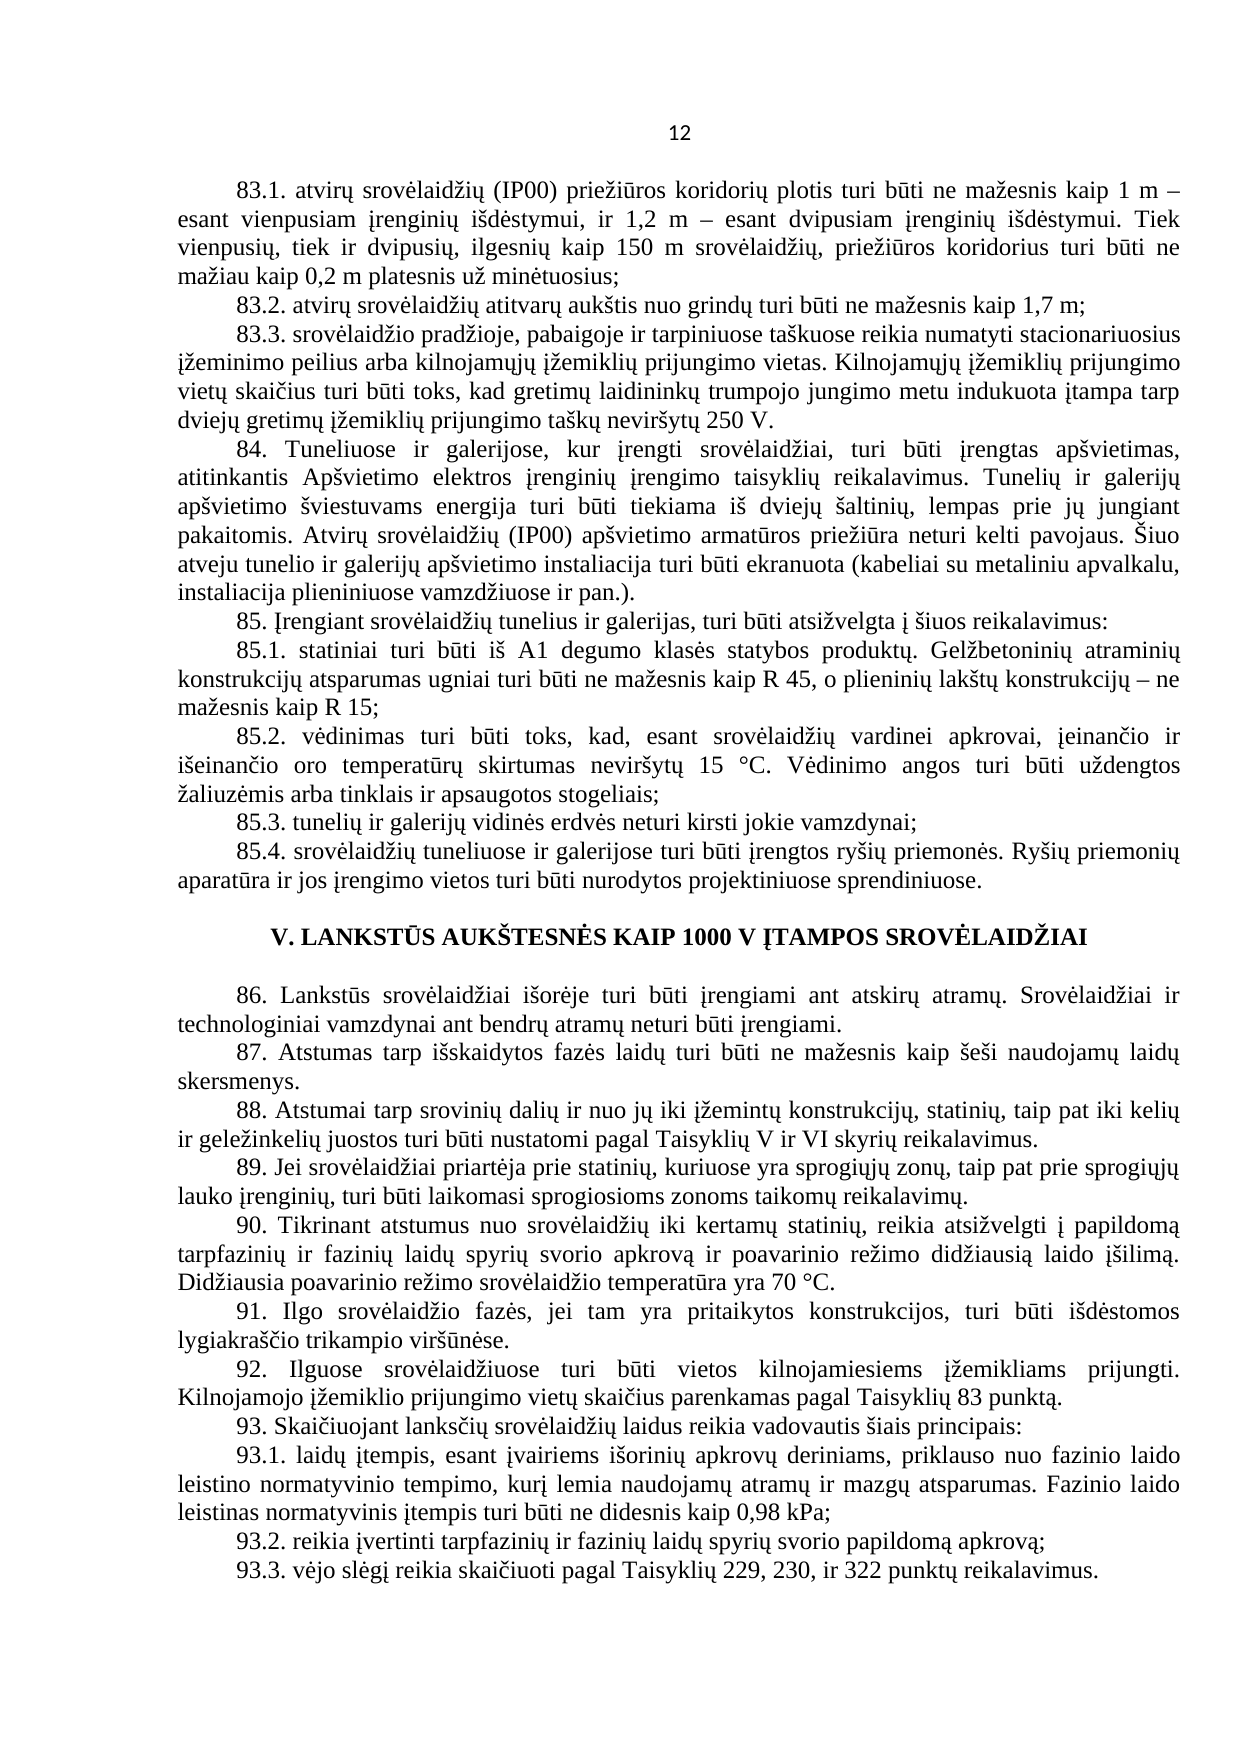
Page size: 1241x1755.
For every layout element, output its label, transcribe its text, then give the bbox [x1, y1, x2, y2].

text 90. Tikrinant atstumus nuo srovėlaidžių iki kertamų statinių, reikia atsižvelgti į papildomą tarpfazinių ir fazinių laidų spyrių svorio apkrovą ir poavarinio režimo didžiausią laido įšilimą. Didžiausia poavarinio režimo srovėlaidžio temperatūra yra 70 °C. [177, 1210, 1181, 1296]
text 93.1. laidų įtempis, esant įvairiems išorinių apkrovų deriniams, priklauso nuo fazinio laido leistino normatyvinio tempimo, kurį lemia naudojamų atramų ir mazgų atsparumas. Fazinio laido leistinas normatyvinis įtempis turi būti ne didesnis kaip 0,98 kPa; [177, 1440, 1181, 1526]
text 93.2. reikia įvertinti tarpfazinių ir fazinių laidų spyrių svorio papildomą apkrovą; [177, 1526, 1181, 1555]
text 83.3. srovėlaidžio pradžioje, pabaigoje ir tarpiniuose taškuose reikia numatyti stacionariuosius įžeminimo peilius arba kilnojamųjų įžemiklių prijungimo vietas. Kilnojamųjų įžemiklių prijungimo vietų skaičius turi būti toks, kad gretimų laidininkų trumpojo jungimo metu indukuota įtampa tarp dviejų gretimų įžemiklių prijungimo taškų neviršytų 250 V. [177, 319, 1181, 434]
text 91. Ilgo srovėlaidžio fazės, jei tam yra pritaikytos konstrukcijos, turi būti išdėstomos lygiakraščio trikampio viršūnėse. [177, 1296, 1181, 1354]
text 85. Įrengiant srovėlaidžių tunelius ir galerijas, turi būti atsižvelgta į šiuos reikalavimus: [177, 606, 1181, 635]
text 87. Atstumas tarp išskaidytos fazės laidų turi būti ne mažesnis kaip šeši naudojamų laidų skersmenys. [177, 1037, 1181, 1095]
text 85.2. vėdinimas turi būti toks, kad, esant srovėlaidžių vardinei apkrovai, įeinančio ir išeinančio oro temperatūrų skirtumas neviršytų 15 °C. Vėdinimo angos turi būti uždengtos žaliuzėmis arba tinklais ir apsaugotos stogeliais; [177, 721, 1181, 807]
text 85.3. tunelių ir galerijų vidinės erdvės neturi kirsti jokie vamzdynai; [177, 807, 1181, 836]
text V. LANKSTŪS AUKŠTESNĖS KAIP 1000 V ĮTAMPOS SROVĖLAIDŽIAI [177, 922, 1181, 951]
text 83.2. atvirų srovėlaidžių atitvarų aukštis nuo grindų turi būti ne mažesnis kaip 1,7 m; [177, 290, 1181, 319]
text 93.3. vėjo slėgį reikia skaičiuoti pagal Taisyklių 229, 230, ir 322 punktų reikalavimus. [177, 1555, 1181, 1584]
text 85.1. statiniai turi būti iš A1 degumo klasės statybos produktų. Gelžbetoninių atraminių konstrukcijų atsparumas ugniai turi būti ne mažesnis kaip R 45, o plieninių lakštų konstrukcijų – ne mažesnis kaip R 15; [177, 635, 1181, 721]
text 88. Atstumai tarp srovinių dalių ir nuo jų iki įžemintų konstrukcijų, statinių, taip pat iki kelių ir geležinkelių juostos turi būti nustatomi pagal Taisyklių V ir VI skyrių reikalavimus. [177, 1095, 1181, 1152]
text 83.1. atvirų srovėlaidžių (IP00) priežiūros koridorių plotis turi būti ne mažesnis kaip 1 m – esant vienpusiam įrenginių išdėstymui, ir 1,2 m – esant dvipusiam įrenginių išdėstymui. Tiek vienpusių, tiek ir dvipusių, ilgesnių kaip 150 m srovėlaidžių, priežiūros koridorius turi būti ne mažiau kaip 0,2 m platesnis už minėtuosius; [177, 175, 1181, 290]
text 85.4. srovėlaidžių tuneliuose ir galerijose turi būti įrengtos ryšių priemonės. Ryšių priemonių aparatūra ir jos įrengimo vietos turi būti nurodytos projektiniuose sprendiniuose. [177, 836, 1181, 894]
text 92. Ilguose srovėlaidžiuose turi būti vietos kilnojamiesiems įžemikliams prijungti. Kilnojamojo įžemiklio prijungimo vietų skaičius parenkamas pagal Taisyklių 83 punktą. [177, 1354, 1181, 1411]
text 89. Jei srovėlaidžiai priartėja prie statinių, kuriuose yra sprogiųjų zonų, taip pat prie sprogiųjų lauko įrenginių, turi būti laikomasi sprogiosioms zonoms taikomų reikalavimų. [177, 1152, 1181, 1210]
text 86. Lankstūs srovėlaidžiai išorėje turi būti įrengiami ant atskirų atramų. Srovėlaidžiai ir technologiniai vamzdynai ant bendrų atramų neturi būti įrengiami. [177, 980, 1181, 1037]
text 93. Skaičiuojant lanksčių srovėlaidžių laidus reikia vadovautis šiais principais: [177, 1411, 1181, 1440]
text 84. Tuneliuose ir galerijose, kur įrengti srovėlaidžiai, turi būti įrengtas apšvietimas, atitinkantis Apšvietimo elektros įrenginių įrengimo taisyklių reikalavimus. Tunelių ir galerijų apšvietimo šviestuvams energija turi būti tiekiama iš dviejų šaltinių, lempas prie jų jungiant pakaitomis. Atvirų srovėlaidžių (IP00) apšvietimo armatūros priežiūra neturi kelti pavojaus. Šiuo atveju tunelio ir galerijų apšvietimo instaliacija turi būti ekranuota (kabeliai su metaliniu apvalkalu, instaliacija plieniniuose vamzdžiuose ir pan.). [177, 434, 1181, 606]
